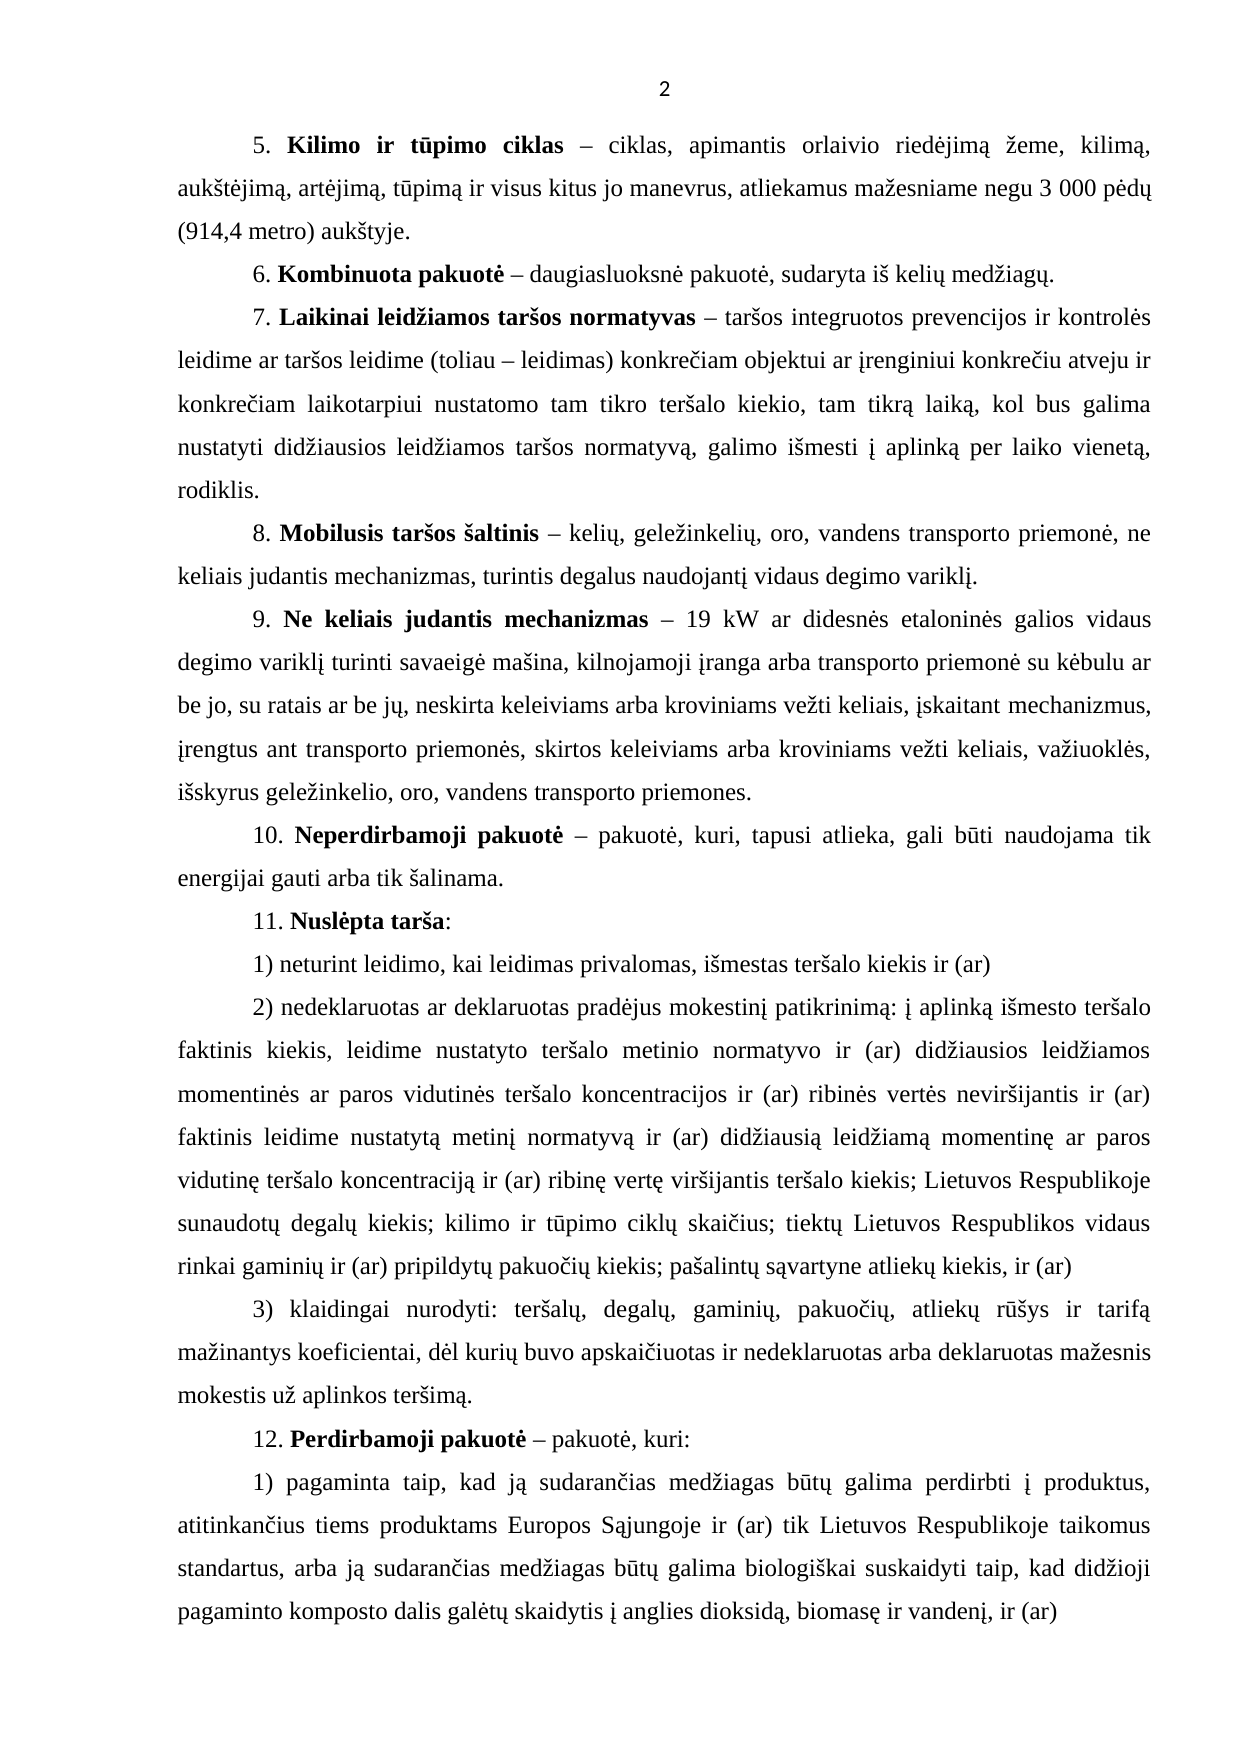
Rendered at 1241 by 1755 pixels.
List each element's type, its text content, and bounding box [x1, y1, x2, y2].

text 10. Neperdirbamoji pakuotė – pakuotė, kuri, tapusi atlieka, gali būti naudojama tik energijai gauti arba tik šalinama. [177, 820, 1152, 892]
text 9. Ne keliais judantis mechanizmas – 19 kW ar didesnės etaloninės galios vidaus degimo variklį turinti savaeigė mašina, kilnojamoji įranga arba transporto priemonė su kėbulu ar be jo, su ratais ar be jų, neskirta keleiviams arba kroviniams vežti keliais, įskaitant mechanizmus, įrengtus ant transporto priemonės, skirtos keleiviams arba kroviniams vežti keliais, važiuoklės, išskyrus geležinkelio, oro, vandens transporto priemones. [177, 604, 1152, 806]
text 7. Laikinai leidžiamos taršos normatyvas – taršos integruotos prevencijos ir kontrolės leidime ar taršos leidime (toliau – leidimas) konkrečiam objektui ar įrenginiui konkrečiu atveju ir konkrečiam laikotarpiui nustatomo tam tikro teršalo kiekio, tam tikrą laiką, kol bus galima nustatyti didžiausios leidžiamos taršos normatyvą, galimo išmesti į aplinką per laiko vienetą, rodiklis. [177, 302, 1152, 504]
text 5. Kilimo ir tūpimo ciklas – ciklas, apimantis orlaivio riedėjimą žeme, kilimą, aukštėjimą, artėjimą, tūpimą ir visus kitus jo manevrus, atliekamus mažesniame negu 3 000 pėdų (914,4 metro) aukštyje. [177, 130, 1152, 245]
text 3) klaidingai nurodyti: teršalų, degalų, gaminių, pakuočių, atliekų rūšys ir tarifą mažinantys koeficientai, dėl kurių buvo apskaičiuotas ir nedeklaruotas arba deklaruotas mažesnis mokestis už aplinkos teršimą. [177, 1294, 1152, 1409]
text 2) nedeklaruotas ar deklaruotas pradėjus mokestinį patikrinimą: į aplinką išmesto teršalo faktinis kiekis, leidime nustatyto teršalo metinio normatyvo ir (ar) didžiausios leidžiamos momentinės ar paros vidutinės teršalo koncentracijos ir (ar) ribinės vertės neviršijantis ir (ar) faktinis leidime nustatytą metinį normatyvą ir (ar) didžiausią leidžiamą momentinę ar paros vidutinę teršalo koncentraciją ir (ar) ribinę vertę viršijantis teršalo kiekis; Lietuvos Respublikoje sunaudotų degalų kiekis; kilimo ir tūpimo ciklų skaičius; tiektų Lietuvos Respublikos vidaus rinkai gaminių ir (ar) pripildytų pakuočių kiekis; pašalintų sąvartyne atliekų kiekis, ir (ar) [177, 992, 1152, 1280]
text 12. Perdirbamoji pakuotė – pakuotė, kuri: [177, 1424, 1152, 1452]
text 6. Kombinuota pakuotė – daugiasluoksnė pakuotė, sudaryta iš kelių medžiagų. [177, 259, 1152, 288]
text 11. Nuslėpta tarša: [177, 906, 1152, 935]
text 8. Mobilusis taršos šaltinis – kelių, geležinkelių, oro, vandens transporto priemonė, ne keliais judantis mechanizmas, turintis degalus naudojantį vidaus degimo variklį. [177, 518, 1152, 590]
text 1) neturint leidimo, kai leidimas privalomas, išmestas teršalo kiekis ir (ar) [177, 949, 1152, 978]
text 1) pagaminta taip, kad ją sudarančias medžiagas būtų galima perdirbti į produktus, atitinkančius tiems produktams Europos Sąjungoje ir (ar) tik Lietuvos Respublikoje taikomus standartus, arba ją sudarančias medžiagas būtų galima biologiškai suskaidyti taip, kad didžioji pagaminto komposto dalis galėtų skaidytis į anglies dioksidą, biomasę ir vandenį, ir (ar) [177, 1467, 1152, 1625]
